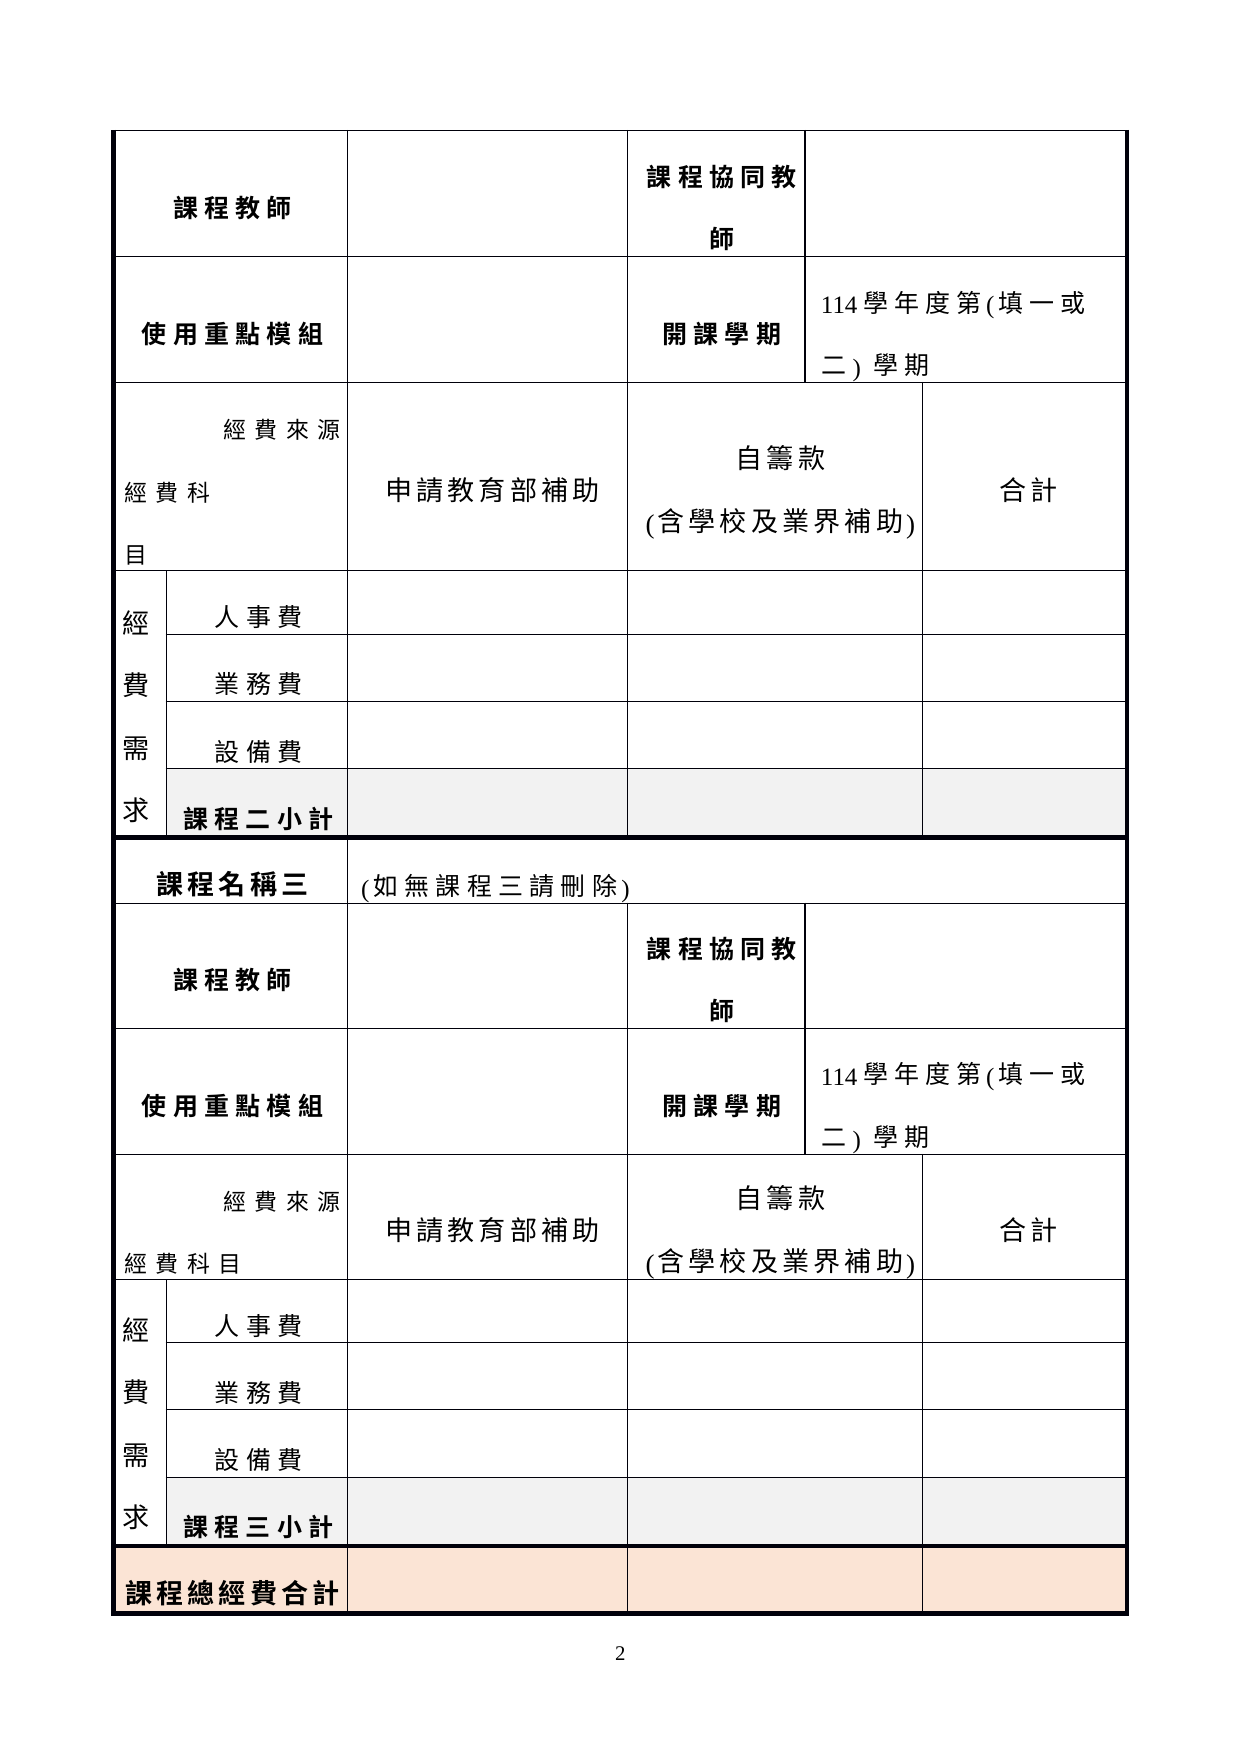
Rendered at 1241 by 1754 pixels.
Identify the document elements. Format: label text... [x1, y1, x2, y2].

table_cell 課程三小計 [167, 1478, 347, 1544]
table_cell 設備費 [167, 702, 347, 768]
table_cell [923, 1343, 1125, 1409]
table_cell 課程二小計 [167, 769, 347, 835]
table_cell [348, 131, 627, 256]
table_cell [628, 1478, 922, 1544]
table_cell [628, 769, 922, 835]
table_cell [923, 1478, 1125, 1544]
table_cell 開課學期 [628, 257, 804, 382]
table_cell 使用重點模組 [116, 257, 347, 382]
table_cell 課程教師 [116, 131, 347, 256]
table_cell [923, 1280, 1125, 1342]
table_cell 申請教育部補助 [348, 1155, 627, 1279]
table_cell [628, 635, 922, 701]
table_cell [628, 571, 922, 634]
table_cell [806, 904, 1125, 1028]
table_cell [628, 1410, 922, 1477]
table_cell [923, 1548, 1125, 1611]
table_cell 業務費 [167, 1343, 347, 1409]
table_cell [348, 702, 627, 768]
table_cell [806, 131, 1125, 256]
table_cell [628, 702, 922, 768]
table_cell [348, 1280, 627, 1342]
table_cell [348, 1478, 627, 1544]
table_cell 課程名稱三 [116, 840, 347, 903]
table_cell 人事費 [167, 1280, 347, 1342]
table_cell [348, 769, 627, 835]
table_cell 114學年度第(填一或二) 學期 [806, 257, 1125, 382]
table_cell 自籌款 (含學校及業界補助) [628, 383, 922, 570]
table_cell [923, 635, 1125, 701]
table_cell 合計 [923, 383, 1125, 570]
table_cell 114學年度第(填一或二) 學期 [806, 1029, 1125, 1154]
table_cell 人事費 [167, 571, 347, 634]
table_cell 業務費 [167, 635, 347, 701]
table_cell 經費需求 [116, 571, 166, 835]
table_cell 課程協同教師 [628, 131, 804, 256]
table_cell 課程協同教師 [628, 904, 804, 1028]
table_cell [923, 702, 1125, 768]
table_cell [348, 1343, 627, 1409]
table_cell [923, 1410, 1125, 1477]
table_cell 課程總經費合計 [116, 1548, 347, 1611]
table_cell [348, 257, 627, 382]
table_cell [348, 1029, 627, 1154]
table_cell 合計 [923, 1155, 1125, 1279]
table_cell [348, 1548, 627, 1611]
table_cell 開課學期 [628, 1029, 804, 1154]
table_cell 申請教育部補助 [348, 383, 627, 570]
table_cell [348, 571, 627, 634]
table_cell 使用重點模組 [116, 1029, 347, 1154]
table_cell [348, 1410, 627, 1477]
table_cell 經費來源 經費科目 [116, 383, 347, 570]
table_cell 經費來源 經費科目 [116, 1155, 347, 1279]
table_cell [628, 1343, 922, 1409]
table_cell 課程教師 [116, 904, 347, 1028]
table_cell [923, 571, 1125, 634]
table_cell (如無課程三請刪除) [348, 840, 1125, 903]
table_cell [348, 904, 627, 1028]
table_cell [348, 635, 627, 701]
table_cell [923, 769, 1125, 835]
table_cell 設備費 [167, 1410, 347, 1477]
table_cell [628, 1280, 922, 1342]
table_cell 經費需求 [116, 1280, 166, 1544]
table_cell 自籌款 (含學校及業界補助) [628, 1155, 922, 1279]
table_cell [628, 1548, 922, 1611]
